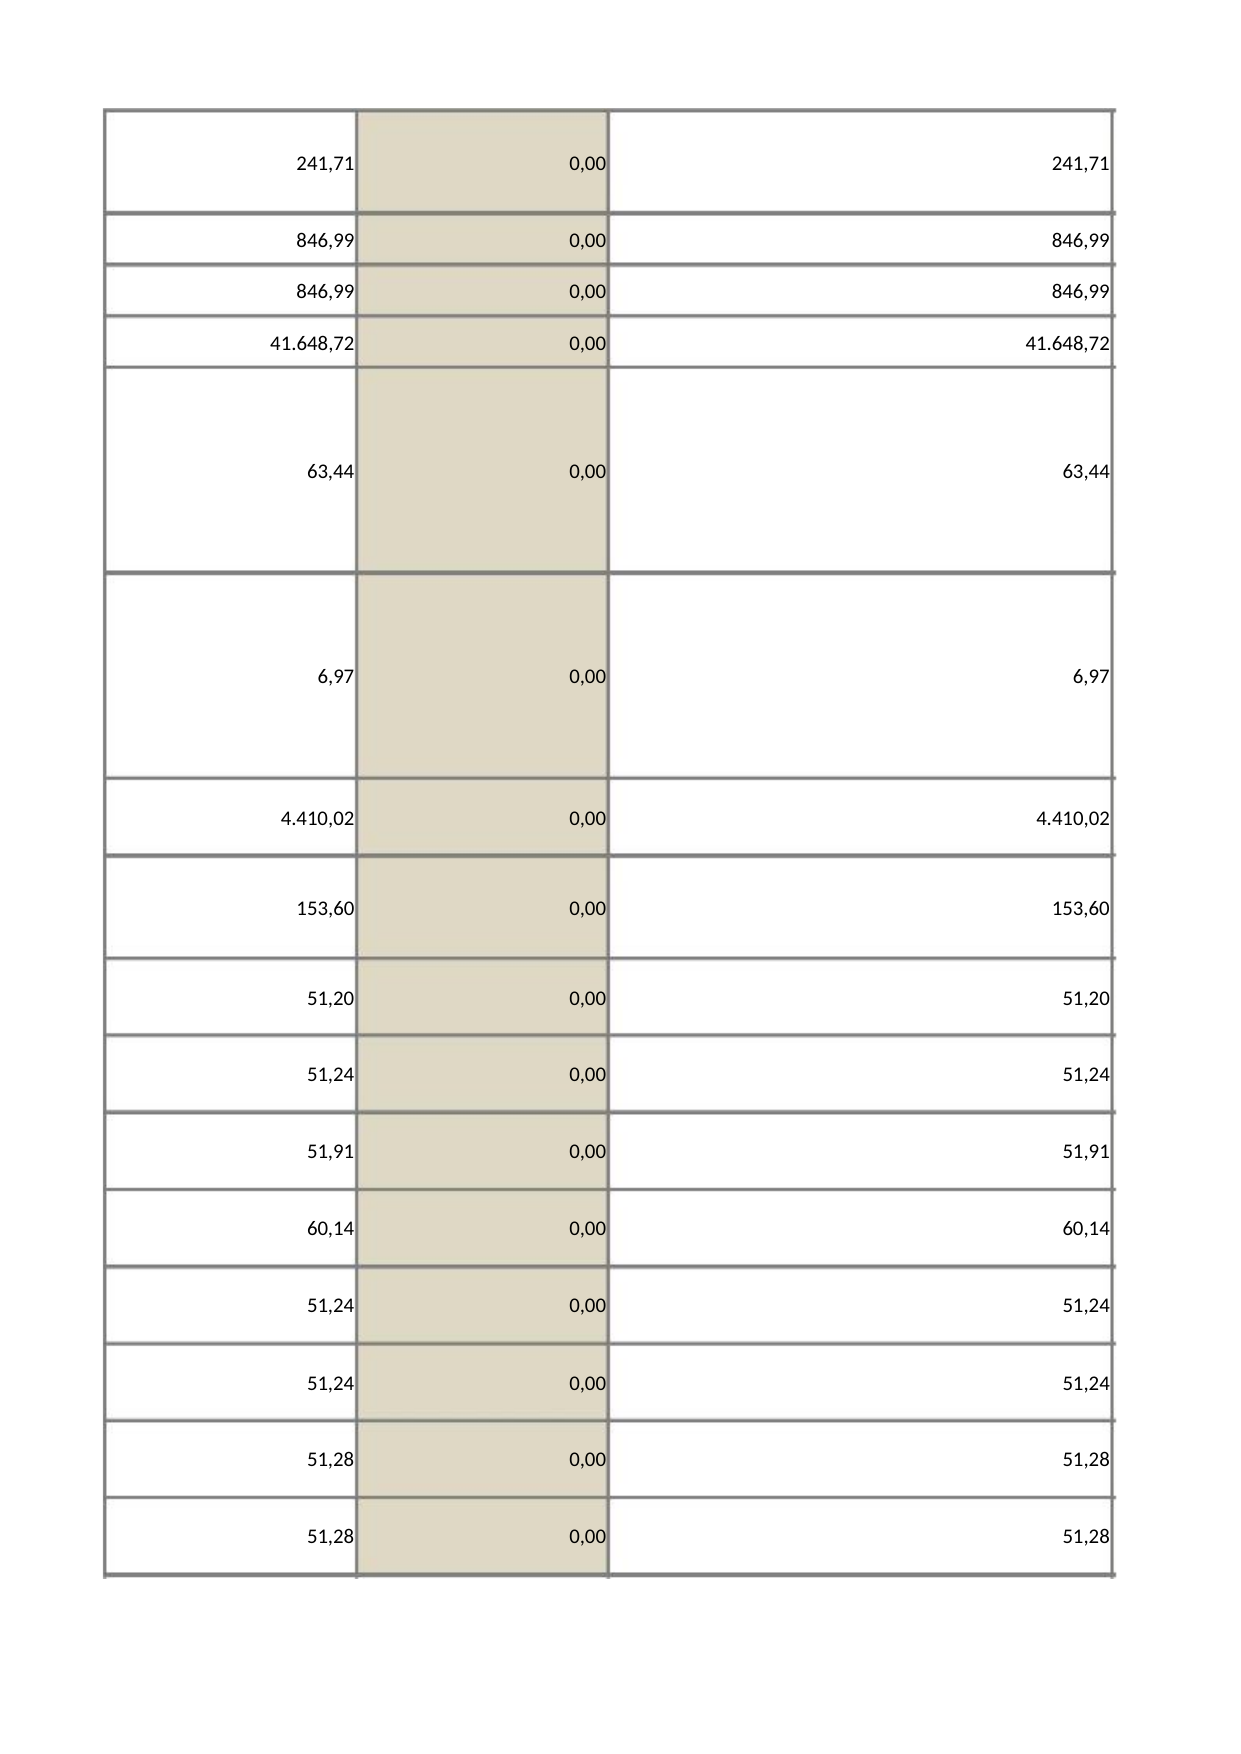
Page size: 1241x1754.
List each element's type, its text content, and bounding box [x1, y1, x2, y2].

text 0,00 [569, 805, 631, 830]
text 0,00 [569, 1447, 631, 1472]
text 46,99 [307, 227, 379, 253]
text ,97 [328, 664, 379, 689]
text 1,24 [317, 1293, 379, 1318]
text 846,99 [1052, 278, 1134, 304]
text 4.410,02 [1036, 805, 1134, 830]
text 1,24 [317, 1062, 379, 1087]
text 6 [307, 1216, 317, 1241]
text 1,20 [317, 985, 379, 1010]
text 0,00 [569, 1062, 631, 1087]
text 5 [307, 1447, 317, 1472]
text 5 [307, 1062, 317, 1087]
text 41.648,72 [1025, 330, 1134, 355]
text 41,71 [307, 150, 379, 176]
text 153,60 [1052, 895, 1134, 920]
text 0,00 [569, 1293, 631, 1318]
text 846,99 [1052, 227, 1134, 253]
text 0,00 [569, 1216, 631, 1241]
text 241,71 [1052, 150, 1134, 176]
text 1,91 [317, 1139, 379, 1164]
text 51,20 [1062, 985, 1134, 1010]
text 0,00 [569, 895, 631, 920]
text 8 [296, 278, 307, 304]
text .410,02 [291, 805, 379, 830]
text 1,28 [317, 1524, 379, 1549]
text 4 [281, 805, 291, 830]
text 1,28 [317, 1447, 379, 1472]
text 8 [296, 227, 307, 253]
text 51,91 [1062, 1139, 1134, 1164]
text 51,28 [1062, 1524, 1134, 1549]
text 5 [307, 1293, 317, 1318]
text 0,00 [569, 150, 631, 176]
text 1.648,72 [281, 330, 379, 355]
text 51,24 [1062, 1370, 1134, 1395]
text 0,00 [569, 330, 631, 355]
text 51,24 [1062, 1293, 1134, 1318]
text 0,00 [569, 1139, 631, 1164]
text 51,28 [1062, 1447, 1134, 1472]
text 53,60 [307, 895, 379, 920]
text 6 [317, 664, 328, 689]
text 2 [296, 150, 307, 176]
text 0,00 [569, 985, 631, 1010]
text 4 [270, 330, 281, 355]
text 0,00 [569, 664, 631, 689]
text 0,00 [569, 278, 631, 304]
text 0,14 [317, 1216, 379, 1241]
text 5 [307, 1524, 317, 1549]
text 46,99 [307, 278, 379, 304]
text 6,97 [1073, 664, 1134, 689]
text 1 [296, 895, 307, 920]
text 3,44 [317, 458, 379, 483]
text 0,00 [569, 1370, 631, 1395]
text 5 [307, 1370, 317, 1395]
text 0,00 [569, 1524, 631, 1549]
text 0,00 [569, 227, 631, 253]
text 63,44 [1062, 458, 1134, 483]
text 51,24 [1062, 1062, 1134, 1087]
text 6 [307, 458, 317, 483]
text 60,14 [1062, 1216, 1134, 1241]
text 0,00 [569, 458, 631, 483]
text 5 [307, 985, 317, 1010]
text 5 [307, 1139, 317, 1164]
text 1,24 [317, 1370, 379, 1395]
